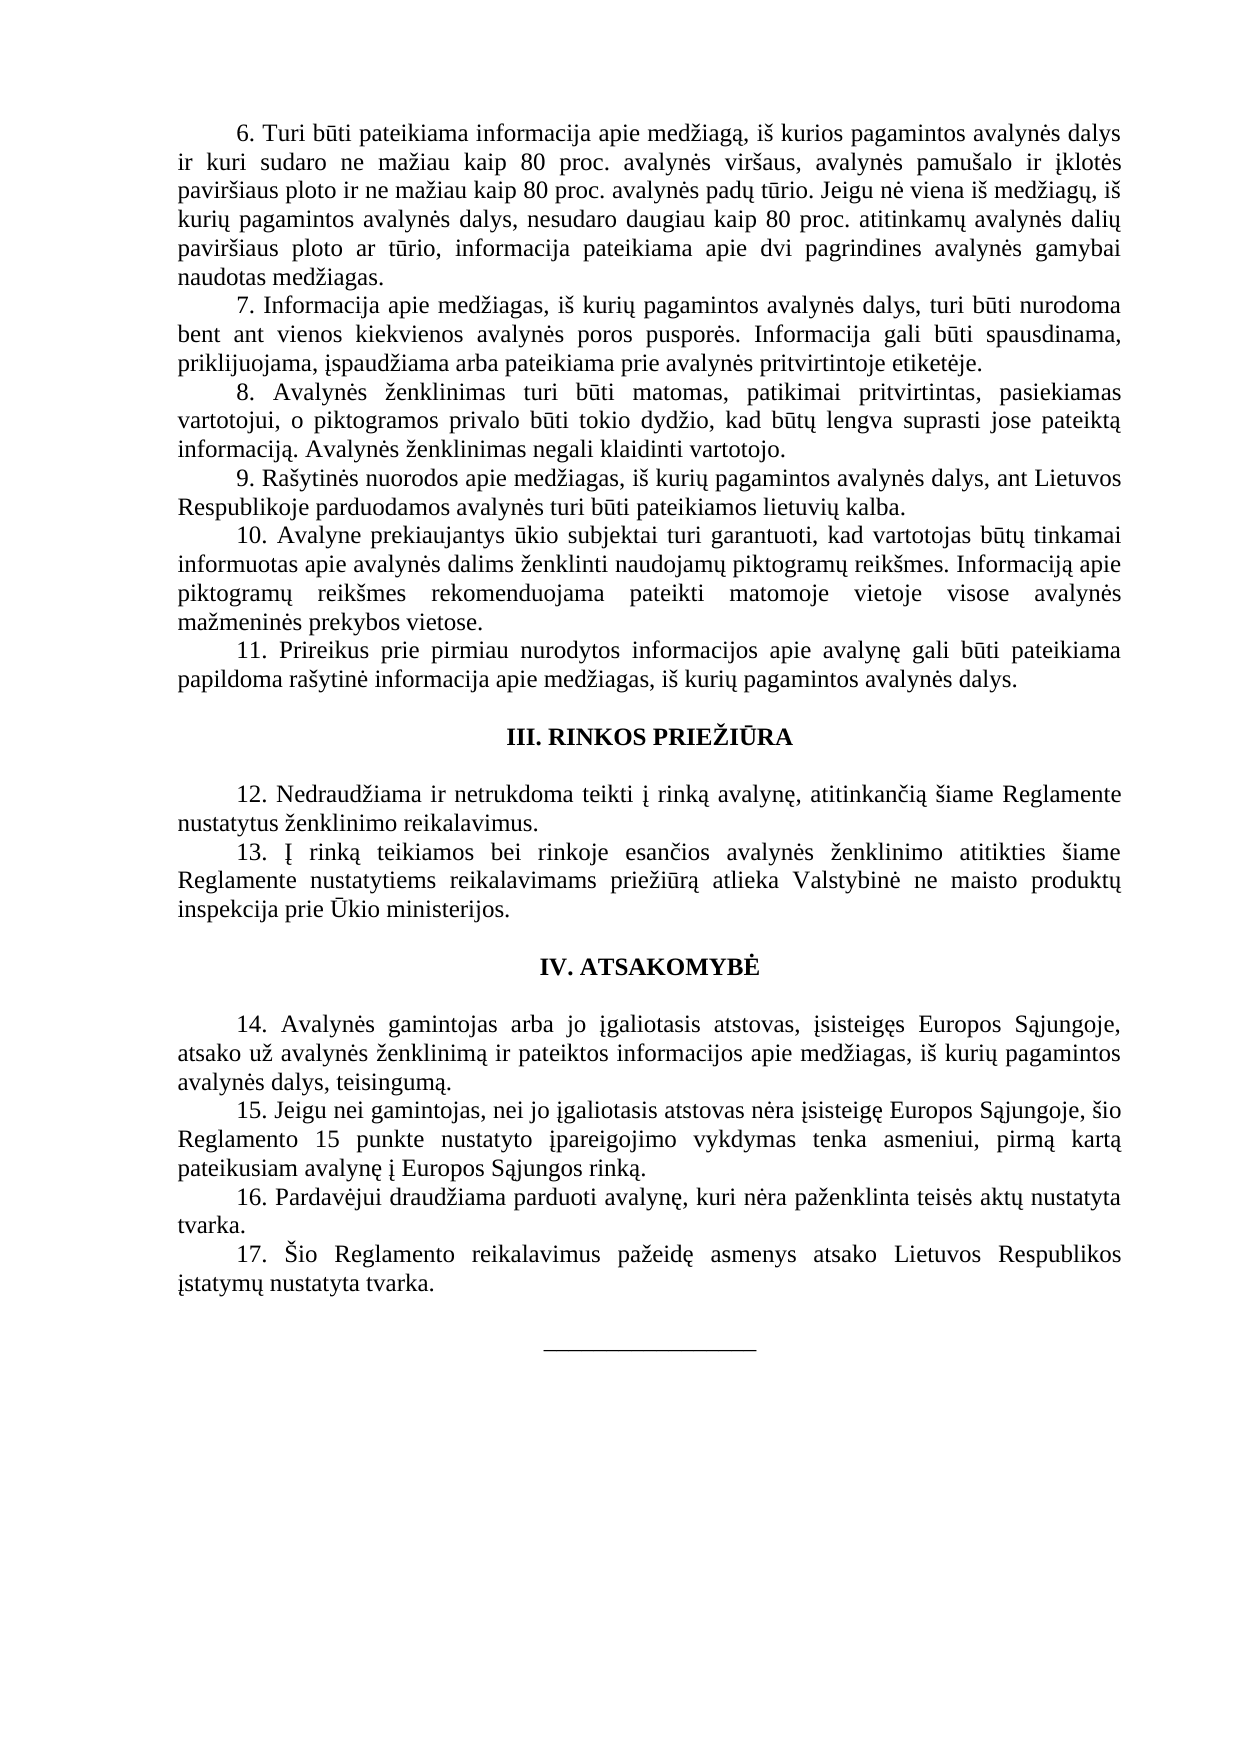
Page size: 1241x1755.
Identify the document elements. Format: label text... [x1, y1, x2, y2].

text 14. Avalynės gamintojas arba jo įgaliotasis atstovas, įsisteigęs Europos Sąjungoje, atsako už avalynės ženklinimą ir pateiktos informacijos apie medžiagas, iš kurių pagamintos avalynės dalys, teisingumą. [177, 1009, 1122, 1096]
text III. RINKOS PRIEŽIŪRA [177, 722, 1122, 751]
text 17. Šio Reglamento reikalavimus pažeidę asmenys atsako Lietuvos Respublikos įstatymų nustatyta tvarka. [177, 1239, 1122, 1297]
text 12. Nedraudžiama ir netrukdoma teikti į rinką avalynę, atitinkančią šiame Reglamente nustatytus ženklinimo reikalavimus. [177, 779, 1122, 837]
text IV. ATSAKOMYBĖ [177, 952, 1122, 981]
text 10. Avalyne prekiaujantys ūkio subjektai turi garantuoti, kad vartotojas būtų tinkamai informuotas apie avalynės dalims ženklinti naudojamų piktogramų reikšmes. Informaciją apie piktogramų reikšmes rekomenduojama pateikti matomoje vietoje visose avalynės mažmeninės prekybos vietose. [177, 521, 1122, 636]
text 7. Informacija apie medžiagas, iš kurių pagamintos avalynės dalys, turi būti nurodoma bent ant vienos kiekvienos avalynės poros pusporės. Informacija gali būti spausdinama, priklijuojama, įspaudžiama arba pateikiama prie avalynės pritvirtintoje etiketėje. [177, 291, 1122, 377]
text 11. Prireikus prie pirmiau nurodytos informacijos apie avalynę gali būti pateikiama papildoma rašytinė informacija apie medžiagas, iš kurių pagamintos avalynės dalys. [177, 636, 1122, 693]
text 9. Rašytinės nuorodos apie medžiagas, iš kurių pagamintos avalynės dalys, ant Lietuvos Respublikoje parduodamos avalynės turi būti pateikiamos lietuvių kalba. [177, 463, 1122, 521]
text 8. Avalynės ženklinimas turi būti matomas, patikimai pritvirtintas, pasiekiamas vartotojui, o piktogramos privalo būti tokio dydžio, kad būtų lengva suprasti jose pateiktą informaciją. Avalynės ženklinimas negali klaidinti vartotojo. [177, 377, 1122, 463]
text 15. Jeigu nei gamintojas, nei jo įgaliotasis atstovas nėra įsisteigę Europos Sąjungoje, šio Reglamento 15 punkte nustatyto įpareigojimo vykdymas tenka asmeniui, pirmą kartą pateikusiam avalynę į Europos Sąjungos rinką. [177, 1096, 1122, 1182]
text 6. Turi būti pateikiama informacija apie medžiagą, iš kurios pagamintos avalynės dalys ir kuri sudaro ne mažiau kaip 80 proc. avalynės viršaus, avalynės pamušalo ir įklotės paviršiaus ploto ir ne mažiau kaip 80 proc. avalynės padų tūrio. Jeigu nė viena iš medžiagų, iš kurių pagamintos avalynės dalys, nesudaro daugiau kaip 80 proc. atitinkamų avalynės dalių paviršiaus ploto ar tūrio, informacija pateikiama apie dvi pagrindines avalynės gamybai naudotas medžiagas. [177, 118, 1122, 291]
text _________________ [177, 1326, 1122, 1354]
text 16. Pardavėjui draudžiama parduoti avalynę, kuri nėra paženklinta teisės aktų nustatyta tvarka. [177, 1182, 1122, 1239]
text 13. Į rinką teikiamos bei rinkoje esančios avalynės ženklinimo atitikties šiame Reglamente nustatytiems reikalavimams priežiūrą atlieka Valstybinė ne maisto produktų inspekcija prie Ūkio ministerijos. [177, 837, 1122, 923]
